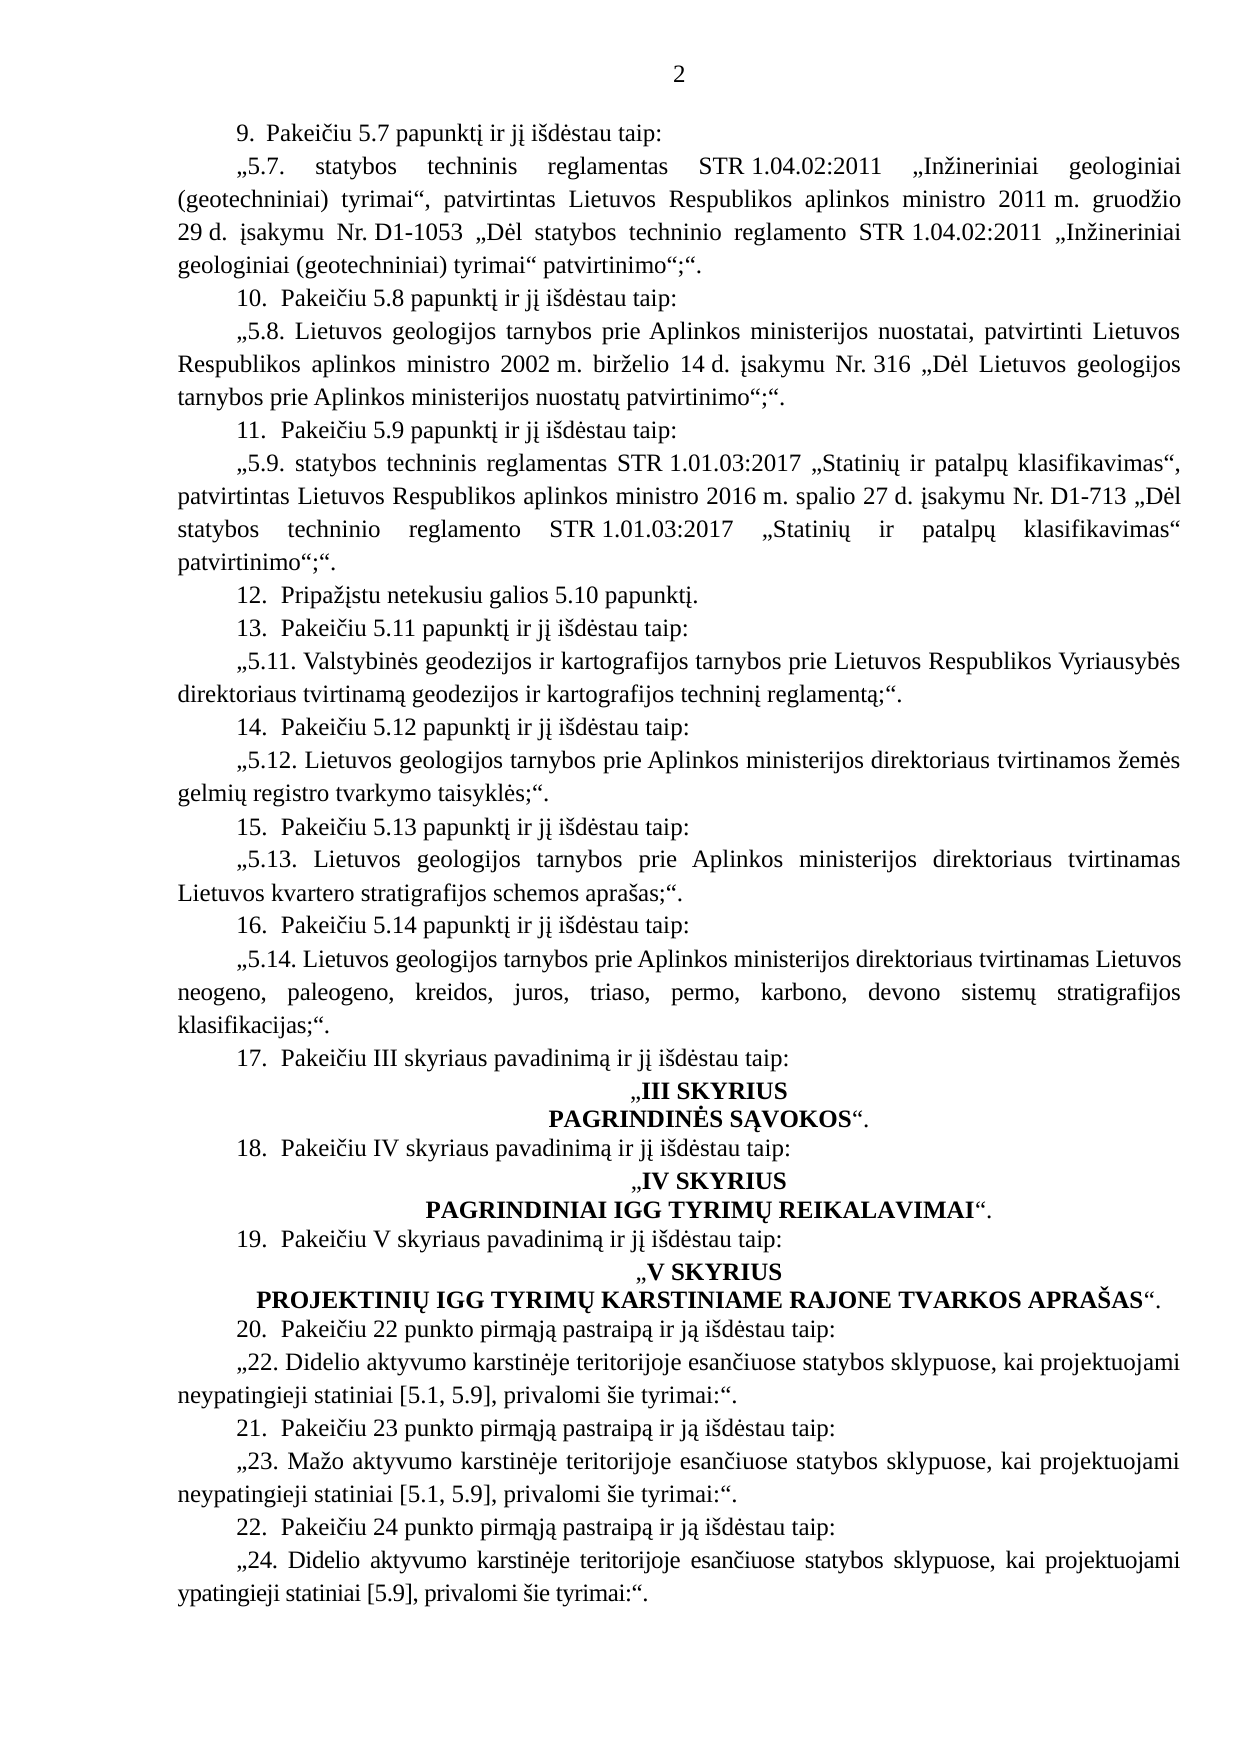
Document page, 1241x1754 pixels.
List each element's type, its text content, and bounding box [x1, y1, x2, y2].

text „III SKYRIUS [177, 1076, 1181, 1104]
text „5.9. statybos techninis reglamentas STR 1.01.03:2017 „Statinių ir patalpų klasifikavimas“, patvirtintas Lietuvos Respublikos aplinkos ministro 2016 m. spalio 27 d. įsakymu Nr. D1-713 „Dėl statybos techninio reglamento STR 1.01.03:2017 „Statinių ir patalpų klasifikavimas“ patvirtinimo“;“. [177, 448, 1181, 576]
text PAGRINDINĖS SĄVOKOS“. [177, 1104, 1181, 1133]
text „5.13. Lietuvos geologijos tarnybos prie Aplinkos ministerijos direktoriaus tvirtinamas Lietuvos kvartero stratigrafijos schemos aprašas;“. [177, 844, 1181, 906]
text „V SKYRIUS [177, 1257, 1181, 1286]
text 13. Pakeičiu 5.11 papunktį ir jį išdėstau taip: [177, 613, 1181, 642]
text „5.11. Valstybinės geodezijos ir kartografijos tarnybos prie Lietuvos Respublikos Vyriausybės direktoriaus tvirtinamą geodezijos ir kartografijos techninį reglamentą;“. [177, 646, 1181, 708]
text „IV SKYRIUS [177, 1166, 1181, 1195]
text „5.14. Lietuvos geologijos tarnybos prie Aplinkos ministerijos direktoriaus tvirtinamas Lietuvos neogeno, paleogeno, kreidos, juros, triaso, permo, karbono, devono sistemų stratigrafijos klasifikacijas;“. [177, 944, 1181, 1038]
text 22. Pakeičiu 24 punkto pirmąją pastraipą ir ją išdėstau taip: [177, 1512, 1181, 1541]
text 11. Pakeičiu 5.9 papunktį ir jį išdėstau taip: [177, 415, 1181, 444]
text 14. Pakeičiu 5.12 papunktį ir jį išdėstau taip: [177, 712, 1181, 741]
text „5.8. Lietuvos geologijos tarnybos prie Aplinkos ministerijos nuostatai, patvirtinti Lietuvos Respublikos aplinkos ministro 2002 m. birželio 14 d. įsakymu Nr. 316 „Dėl Lietuvos geologijos tarnybos prie Aplinkos ministerijos nuostatų patvirtinimo“;“. [177, 316, 1181, 411]
text „5.7. statybos techninis reglamentas STR 1.04.02:2011 „Inžineriniai geologiniai (geotechniniai) tyrimai“, patvirtintas Lietuvos Respublikos aplinkos ministro 2011 m. gruodžio 29 d. įsakymu Nr. D1-1053 „Dėl statybos techninio reglamento STR 1.04.02:2011 „Inžineriniai geologiniai (geotechniniai) tyrimai“ patvirtinimo“;“. [177, 151, 1181, 279]
text PROJEKTINIŲ IGG TYRIMŲ KARSTINIAME RAJONE TVARKOS APRAŠAS“. [177, 1286, 1181, 1314]
text „22. Didelio aktyvumo karstinėje teritorijoje esančiuose statybos sklypuose, kai projektuojami neypatingieji statiniai [5.1, 5.9], privalomi šie tyrimai:“. [177, 1347, 1181, 1409]
text 10. Pakeičiu 5.8 papunktį ir jį išdėstau taip: [177, 283, 1181, 312]
text 17. Pakeičiu III skyriaus pavadinimą ir jį išdėstau taip: [177, 1043, 1181, 1071]
text „23. Mažo aktyvumo karstinėje teritorijoje esančiuose statybos sklypuose, kai projektuojami neypatingieji statiniai [5.1, 5.9], privalomi šie tyrimai:“. [177, 1446, 1181, 1508]
text 16. Pakeičiu 5.14 papunktį ir jį išdėstau taip: [177, 911, 1181, 939]
text PAGRINDINIAI IGG TYRIMŲ REIKALAVIMAI“. [177, 1195, 1181, 1224]
text 19. Pakeičiu V skyriaus pavadinimą ir jį išdėstau taip: [177, 1224, 1181, 1252]
text 20. Pakeičiu 22 punkto pirmąją pastraipą ir ją išdėstau taip: [177, 1314, 1181, 1343]
text „24. Didelio aktyvumo karstinėje teritorijoje esančiuose statybos sklypuose, kai projektuojami ypatingieji statiniai [5.9], privalomi šie tyrimai:“. [177, 1545, 1181, 1607]
text „5.12. Lietuvos geologijos tarnybos prie Aplinkos ministerijos direktoriaus tvirtinamos žemės gelmių registro tvarkymo taisyklės;“. [177, 746, 1181, 807]
text 18. Pakeičiu IV skyriaus pavadinimą ir jį išdėstau taip: [177, 1133, 1181, 1162]
text 12. Pripažįstu netekusiu galios 5.10 papunktį. [177, 580, 1181, 609]
text 15. Pakeičiu 5.13 papunktį ir jį išdėstau taip: [177, 812, 1181, 840]
text 21. Pakeičiu 23 punkto pirmąją pastraipą ir ją išdėstau taip: [177, 1413, 1181, 1442]
text 9. Pakeičiu 5.7 papunktį ir jį išdėstau taip: [177, 118, 1181, 147]
